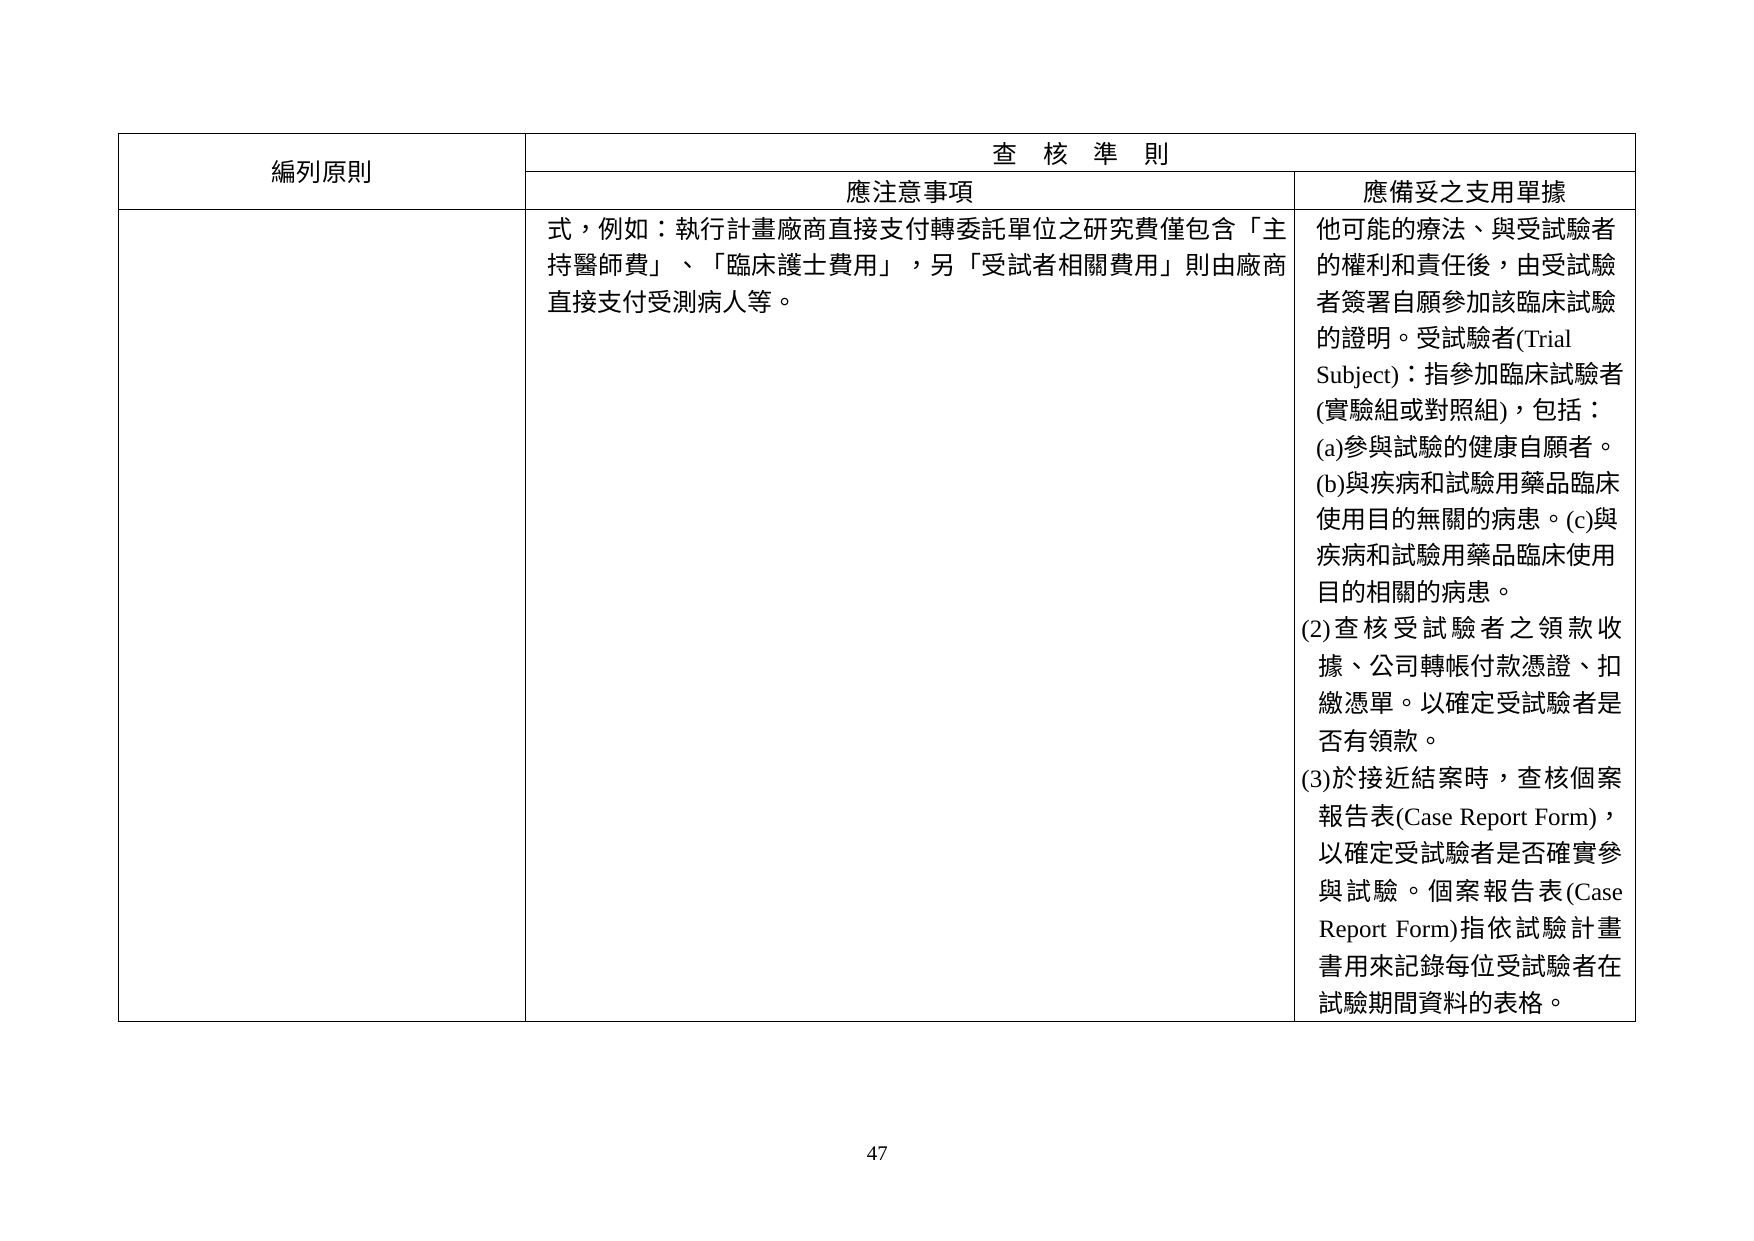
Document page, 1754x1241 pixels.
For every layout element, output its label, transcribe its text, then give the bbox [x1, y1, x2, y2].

table_cell 他可能的療法、與受試驗者的權利和責任後，由受試驗者簽署自願參加該臨床試驗的證明。受試驗者(Trial Subject)：指參加臨床試驗者(實驗組或對照組)，包括：(a)參與試驗的健康自願者。(b)與疾病和試驗用藥品臨床使用目的無關的病患。(c)與疾病和試驗用藥品臨床使用目的相關的病患。 (2)查核受試驗者之領款收據、公司轉帳付款憑證、扣繳憑單。以確定受試驗者是否有領款。 (3)於接近結案時，查核個案報告表(Case Report Form)，以確定受試驗者是否確實參與試驗。個案報告表(Case Report Form)指依試驗計畫書用來記錄每位受試驗者在試驗期間資料的表格。 [1295, 210, 1635, 1021]
table_header 編列原則 [119, 134, 525, 208]
table_cell 式，例如：執行計畫廠商直接支付轉委託單位之研究費僅包含「主持醫師費」、「臨床護士費用」，另「受試者相關費用」則由廠商直接支付受測病人等。 [526, 210, 1294, 1021]
table_cell [119, 210, 525, 1021]
table_cell 應備妥之支用單據 [1295, 172, 1635, 208]
table_header 查 核 準 則 [526, 134, 1635, 171]
table_cell 應注意事項 [526, 172, 1294, 208]
